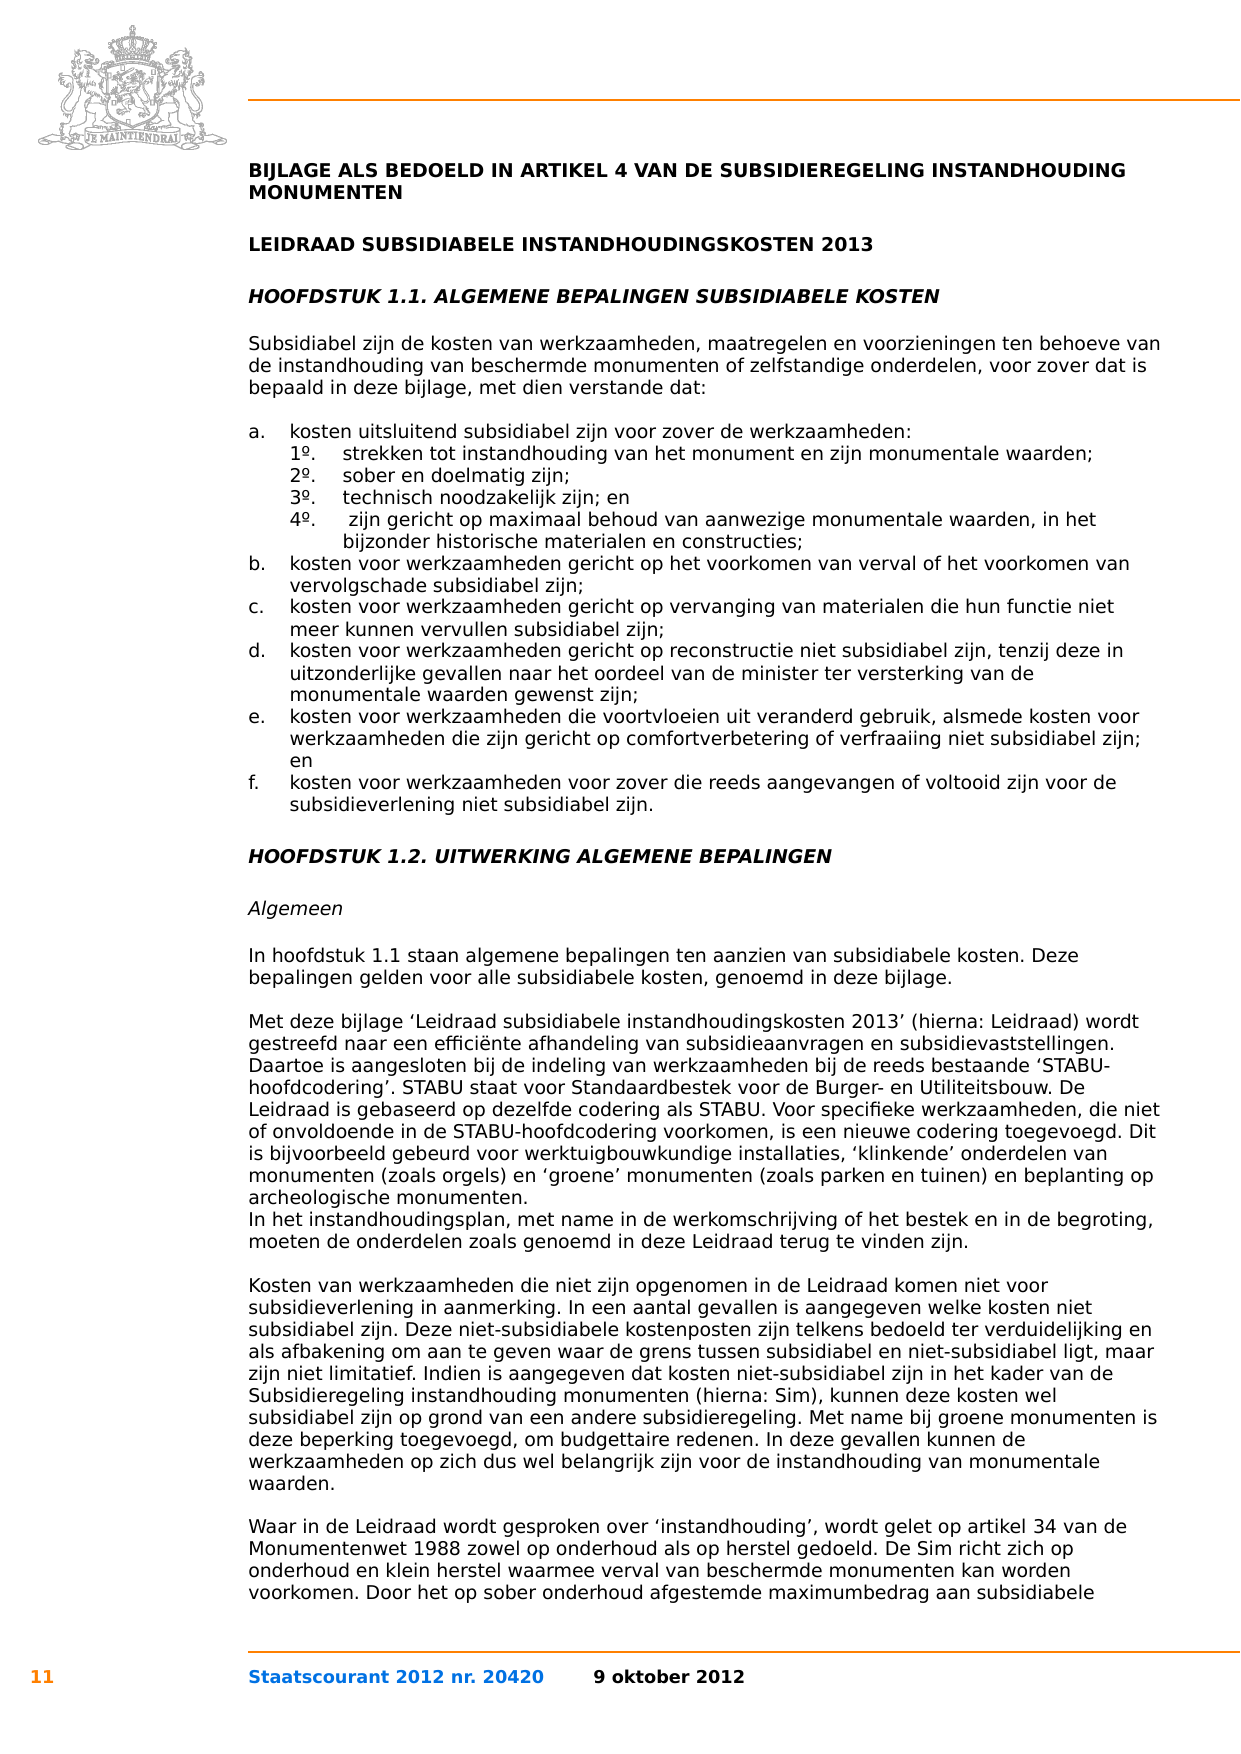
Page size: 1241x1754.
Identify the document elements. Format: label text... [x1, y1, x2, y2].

text Subsidiabel zijn de kosten van werkzaamheden, maatregelen en voorzieningen ten behoeve van de instandhouding van beschermde monumenten of zelfstandige onderdelen, voor zover dat is bepaald in deze bijlage, met dien verstande dat: [248, 333, 1163, 399]
text b. kosten voor werkzaamheden gericht op het voorkomen van verval of het voorkomen van vervolgschade subsidiabel zijn; [248, 552, 1163, 596]
subtitle HOOFDSTUK 1.1. ALGEMENE BEPALINGEN SUBSIDIABELE KOSTEN [248, 286, 1163, 308]
text 2º. sober en doelmatig zijn; [289, 464, 1163, 487]
text Waar in de Leidraad wordt gesproken over ‘instandhouding’, wordt gelet op artikel 34 van de Monumentenwet 1988 zowel op onderhoud als op herstel gedoeld. De Sim richt zich op onderhoud en klein herstel waarmee verval van beschermde monumenten kan worden voorkomen. Door het op sober onderhoud afgestemde maximumbedrag aan subsidiabele [248, 1516, 1163, 1604]
text a. kosten uitsluitend subsidiabel zijn voor zover de werkzaamheden: [248, 421, 1163, 443]
text e. kosten voor werkzaamheden die voortvloeien uit veranderd gebruik, alsmede kosten voor werkzaamheden die zijn gericht op comfortverbetering of verfraaiing niet subsidiabel zijn; en [248, 706, 1163, 772]
text Kosten van werkzaamheden die niet zijn opgenomen in de Leidraad komen niet voor subsidieverlening in aanmerking. In een aantal gevallen is aangegeven welke kosten niet subsidiabel zijn. Deze niet-subsidiabele kostenposten zijn telkens bedoeld ter verduidelijking en als afbakening om aan te geven waar de grens tussen subsidiabel en niet-subsidiabel ligt, maar zijn niet limitatief. Indien is aangegeven dat kosten niet-subsidiabel zijn in het kader van de Subsidieregeling instandhouding monumenten (hierna: Sim), kunnen deze kosten wel subsidiabel zijn op grond van een andere subsidieregeling. Met name bij groene monumenten is deze beperking toegevoegd, om budgettaire redenen. In deze gevallen kunnen de werkzaamheden op zich dus wel belangrijk zijn voor de instandhouding van monumentale waarden. [248, 1275, 1163, 1494]
subtitle Algemeen [248, 898, 1163, 920]
text 1º. strekken tot instandhouding van het monument en zijn monumentale waarden; [289, 443, 1163, 464]
subtitle HOOFDSTUK 1.2. UITWERKING ALGEMENE BEPALINGEN [248, 846, 1163, 868]
text In het instandhoudingsplan, met name in de werkomschrijving of het bestek en in de begroting, moeten de onderdelen zoals genoemd in deze Leidraad terug te vinden zijn. [248, 1209, 1163, 1253]
subtitle BIJLAGE ALS BEDOELD IN ARTIKEL 4 VAN DE SUBSIDIEREGELING INSTANDHOUDING MONUMENTEN [248, 160, 1163, 204]
subtitle LEIDRAAD SUBSIDIABELE INSTANDHOUDINGSKOSTEN 2013 [248, 234, 1163, 256]
text d. kosten voor werkzaamheden gericht op reconstructie niet subsidiabel zijn, tenzij deze in uitzonderlijke gevallen naar het oordeel van de minister ter versterking van de monumentale waarden gewenst zijn; [248, 640, 1163, 706]
picture [38, 25, 227, 150]
text 4º. zijn gericht op maximaal behoud van aanwezige monumentale waarden, in het bijzonder historische materialen en constructies; [289, 508, 1163, 552]
text c. kosten voor werkzaamheden gericht op vervanging van materialen die hun functie niet meer kunnen vervullen subsidiabel zijn; [248, 596, 1163, 640]
text In hoofdstuk 1.1 staan algemene bepalingen ten aanzien van subsidiabele kosten. Deze bepalingen gelden voor alle subsidiabele kosten, genoemd in deze bijlage. [248, 945, 1163, 989]
text f. kosten voor werkzaamheden voor zover die reeds aangevangen of voltooid zijn voor de subsidieverlening niet subsidiabel zijn. [248, 772, 1163, 816]
text 3º. technisch noodzakelijk zijn; en [289, 487, 1163, 508]
text Met deze bijlage ‘Leidraad subsidiabele instandhoudingskosten 2013’ (hierna: Leidraad) wordt gestreefd naar een efficiënte afhandeling van subsidieaanvragen en subsidievaststellingen. Daartoe is aangesloten bij de indeling van werkzaamheden bij de reeds bestaande ‘STABU-hoofdcodering’. STABU staat voor Standaardbestek voor de Burger- en Utiliteitsbouw. De Leidraad is gebaseerd op dezelfde codering als STABU. Voor specifieke werkzaamheden, die niet of onvoldoende in de STABU-hoofdcodering voorkomen, is een nieuwe codering toegevoegd. Dit is bijvoorbeeld gebeurd voor werktuigbouwkundige installaties, ‘klinkende’ onderdelen van monumenten (zoals orgels) en ‘groene’ monumenten (zoals parken en tuinen) en beplanting op archeologische monumenten. [248, 1011, 1163, 1209]
